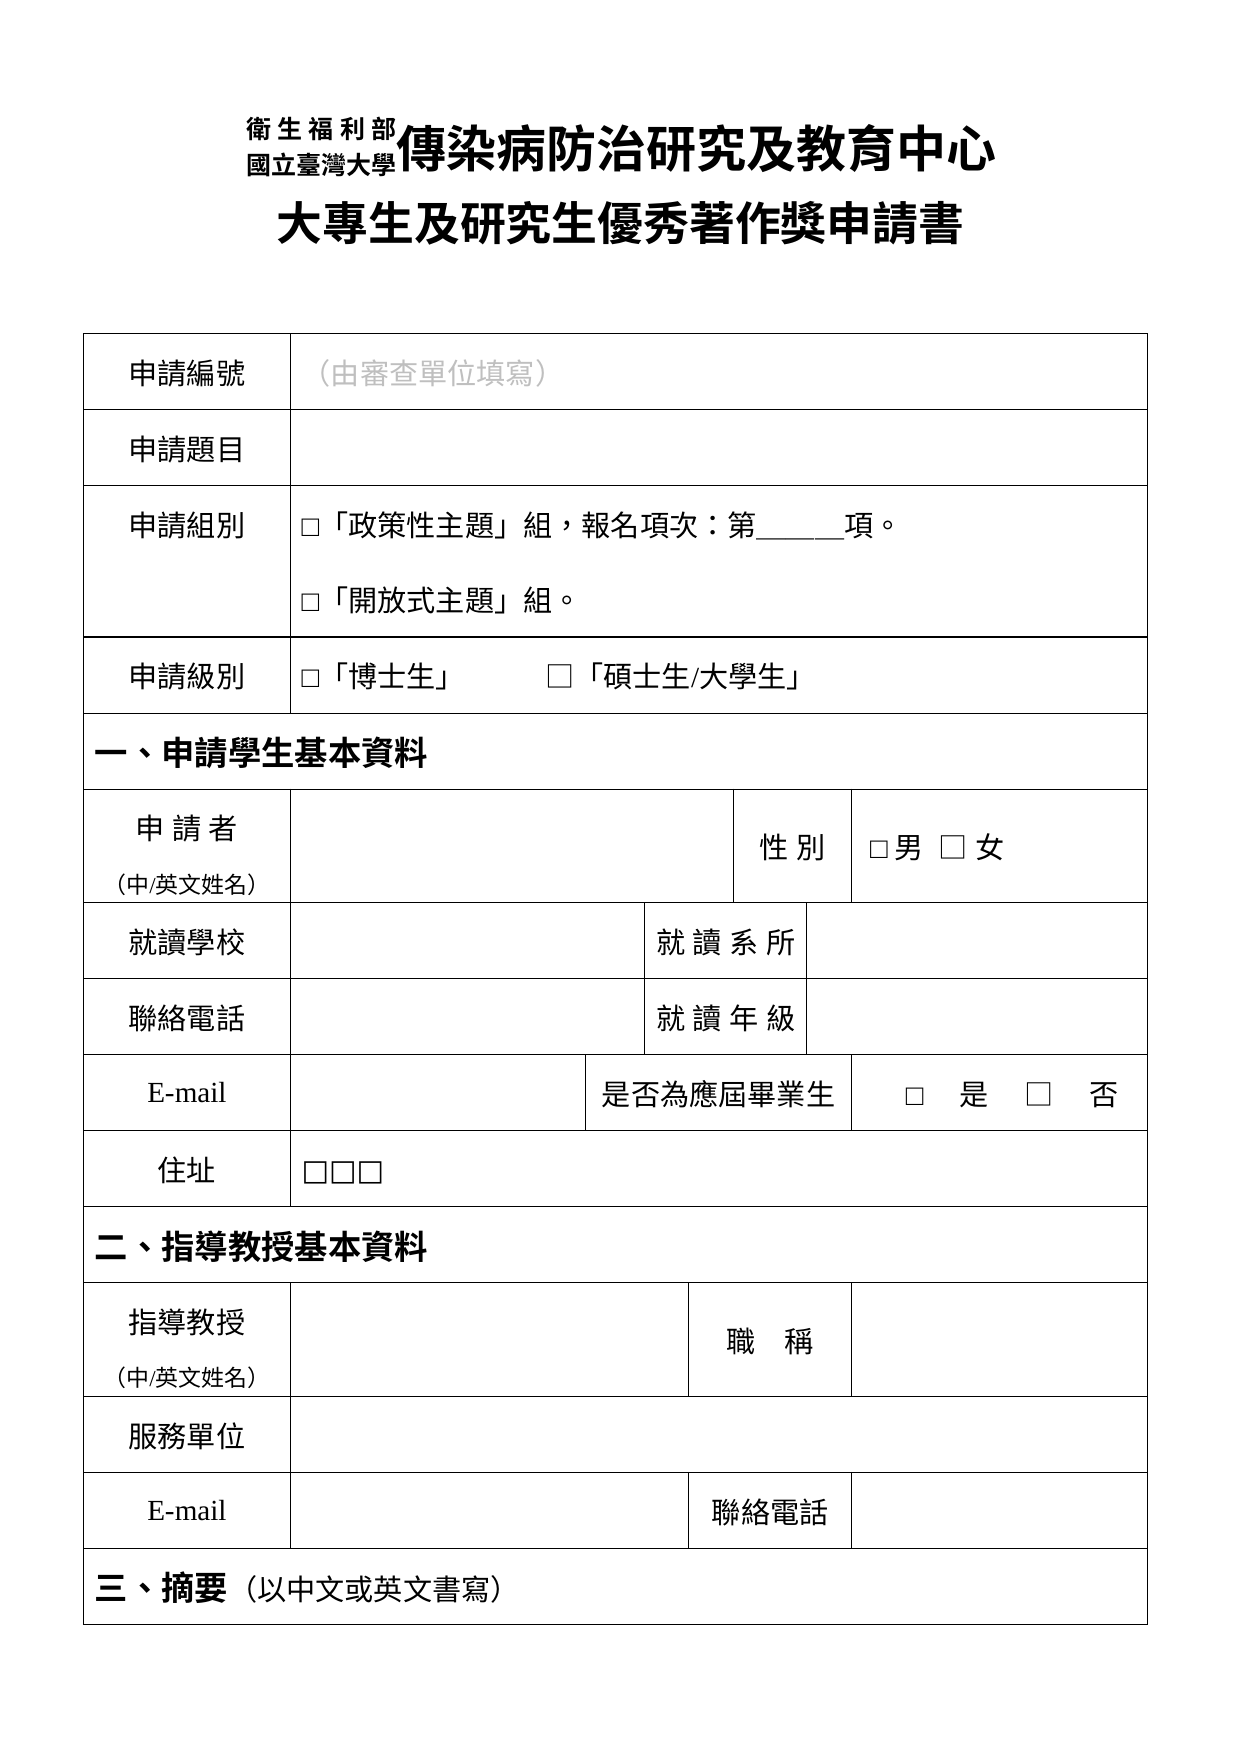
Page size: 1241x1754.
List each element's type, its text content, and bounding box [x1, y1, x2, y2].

table_cell [291, 1283, 688, 1396]
table_cell [291, 410, 1147, 485]
table_cell 住址 [84, 1131, 290, 1206]
table_cell □ 男 □ 女 [852, 790, 1147, 902]
table_cell 是否為應屆畢業生 [586, 1055, 851, 1130]
table_cell 申請題目 [84, 410, 290, 485]
table_cell [291, 790, 733, 902]
table_cell 就讀系所 [645, 903, 806, 978]
table_cell □「博士生」 □「碩士生/大學生」 [291, 638, 1147, 712]
table_cell 申請級別 [84, 638, 290, 712]
table_cell 性 別 [734, 790, 851, 902]
table_cell 指導教授 （中/英文姓名） [84, 1283, 290, 1396]
table_cell 聯絡電話 [84, 979, 290, 1054]
table_cell 就讀年級 [645, 979, 806, 1054]
text 大專生及研究生優秀著作獎申請書 [187, 183, 1053, 258]
text 衛生福利部 國立臺灣大學傳染病防治研究及教育中心 [246, 108, 1053, 183]
table_cell [291, 1397, 1147, 1472]
table_cell 申請組別 [84, 486, 290, 636]
table_cell 三、摘要（以中文或英文書寫） [84, 1549, 1147, 1624]
table_cell [291, 979, 644, 1054]
table_cell 職 稱 [689, 1283, 851, 1396]
table_cell [807, 979, 1147, 1054]
table_cell E-mail [84, 1055, 290, 1130]
table_cell □□□ [291, 1131, 1147, 1206]
table_header （由審查單位填寫） [291, 334, 1147, 409]
table_cell [291, 1473, 688, 1548]
table_cell 聯絡電話 [689, 1473, 851, 1548]
table_cell 一、申請學生基本資料 [84, 714, 1147, 788]
table_cell 申 請 者 （中/英文姓名） [84, 790, 290, 902]
table_cell 二、指導教授基本資料 [84, 1207, 1147, 1282]
table_header 申請編號 [84, 334, 290, 409]
table_cell □「政策性主題」組，報名項次：第＿＿＿項。 □「開放式主題」組。 [291, 486, 1147, 636]
table_cell [291, 1055, 585, 1130]
table_cell [852, 1283, 1147, 1396]
table_cell E-mail [84, 1473, 290, 1548]
table_cell 服務單位 [84, 1397, 290, 1472]
table_cell □是□否 [852, 1055, 1147, 1130]
table_cell [807, 903, 1147, 978]
table_cell [291, 903, 644, 978]
table_cell [852, 1473, 1147, 1548]
table_cell 就讀學校 [84, 903, 290, 978]
